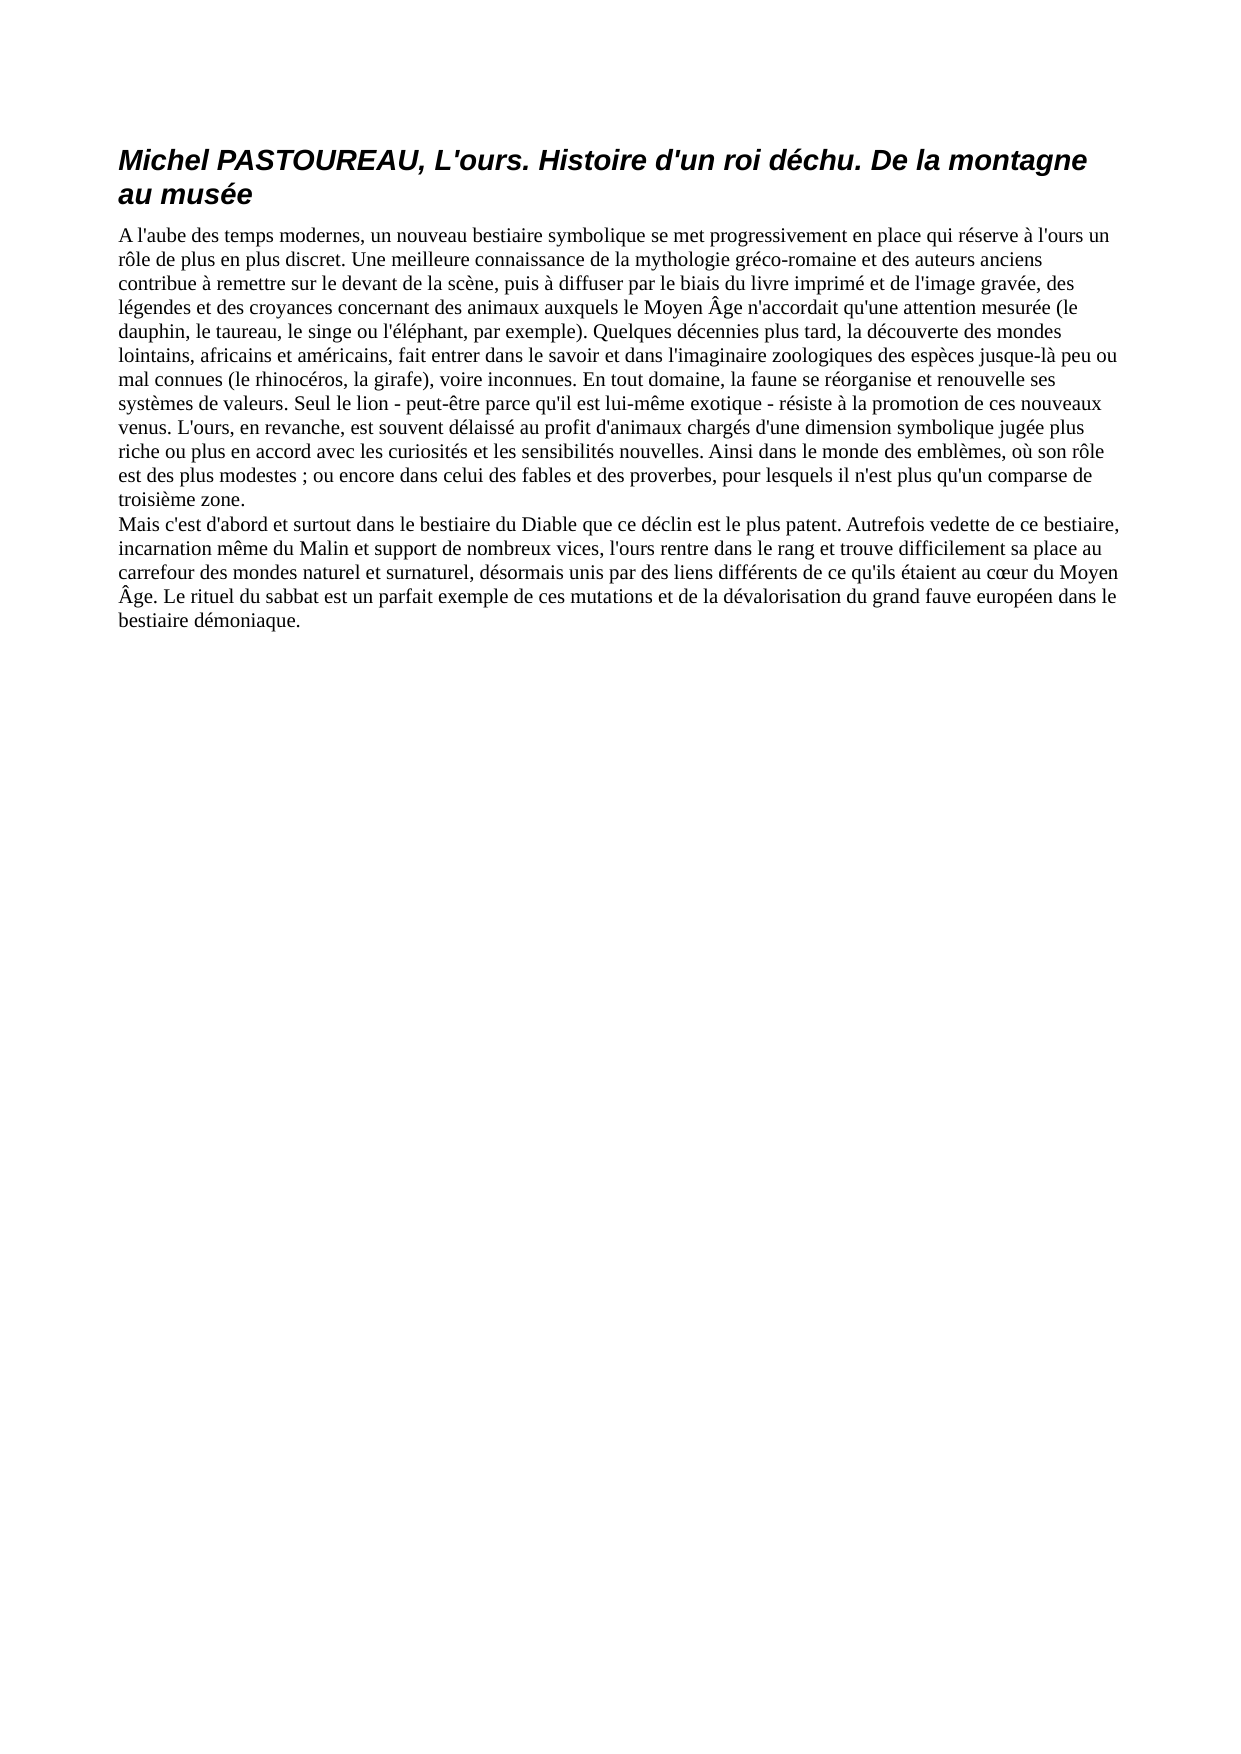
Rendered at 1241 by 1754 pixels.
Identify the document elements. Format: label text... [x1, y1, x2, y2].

subtitle Michel PASTOUREAU, L'ours. Histoire d'un roi déchu. De la montagne au musée [118, 143, 1122, 210]
text Mais c'est d'abord et surtout dans le bestiaire du Diable que ce déclin est le plus patent. Autrefois vedette de ce bestiaire, incarnation même du Malin et support de nombreux vices, l'ours rentre dans le rang et trouve difficilement sa place au carrefour des mondes naturel et surnaturel, désormais unis par des liens différents de ce qu'ils étaient au cœur du Moyen Âge. Le rituel du sabbat est un parfait exemple de ces muta­tions et de la dévalorisation du grand fauve européen dans le bestiaire démoniaque. [118, 511, 1122, 632]
text A l'aube des temps modernes, un nouveau bestiaire symbo­lique se met progressivement en place qui réserve à l'ours un rôle de plus en plus discret. Une meilleure connaissance de la mythologie gréco-romaine et des auteurs anciens contribue à remettre sur le devant de la scène, puis à diffuser par le biais du livre imprimé et de l'image gravée, des légendes et des croyances concernant des animaux auxquels le Moyen Âge n'accordait qu'une attention mesurée (le dauphin, le taureau, le singe ou l'éléphant, par exemple). Quelques décennies plus tard, la découverte des mondes lointains, africains et améri­cains, fait entrer dans le savoir et dans l'imaginaire zoologiques des espèces jusque-là peu ou mal connues (le rhinocéros, la girafe), voire inconnues. En tout domaine, la faune se réorga­nise et renouvelle ses systèmes de valeurs. Seul le lion - peut-être parce qu'il est lui-même exotique - résiste à la promotion de ces nouveaux venus. L'ours, en revanche, est souvent délaissé au profit d'animaux chargés d'une dimension symbolique jugée plus riche ou plus en accord avec les curiosités et les sensibilités nouvelles. Ainsi dans le monde des emblèmes, où son rôle est des plus modestes ; ou encore dans celui des fables et des proverbes, pour lesquels il n'est plus qu'un comparse de troisième zone. [118, 223, 1122, 511]
